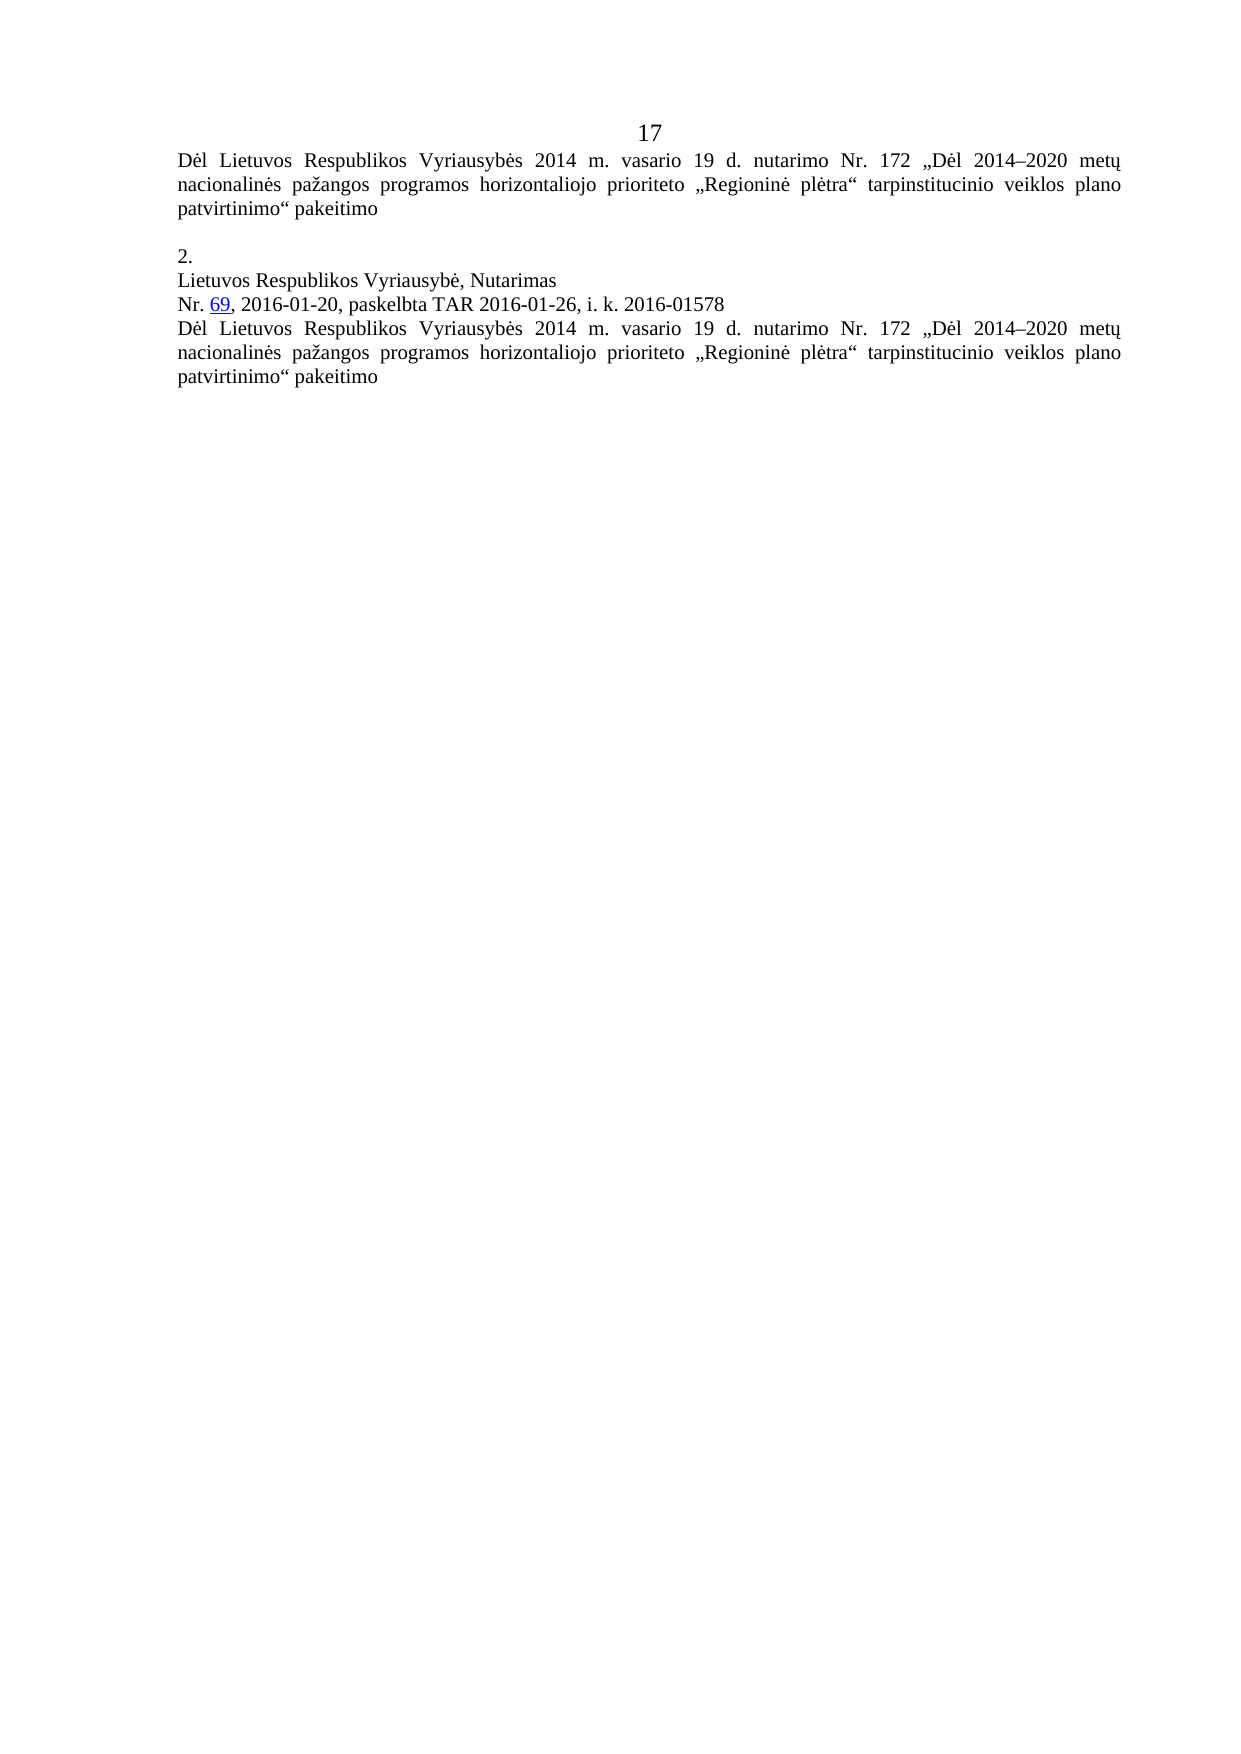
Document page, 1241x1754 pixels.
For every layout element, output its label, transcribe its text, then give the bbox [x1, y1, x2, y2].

text 2. [177, 244, 1122, 268]
text Nr. 69, 2016-01-20, paskelbta TAR 2016-01-26, i. k. 2016-01578 [177, 292, 1122, 316]
text Lietuvos Respublikos Vyriausybė, Nutarimas [177, 268, 1122, 292]
text Dėl Lietuvos Respublikos Vyriausybės 2014 m. vasario 19 d. nutarimo Nr. 172 „Dėl 2014–2020 metų nacionalinės pažangos programos horizontaliojo prioriteto „Regioninė plėtra“ tarpinstitucinio veiklos plano patvirtinimo“ pakeitimo [177, 316, 1122, 388]
text Dėl Lietuvos Respublikos Vyriausybės 2014 m. vasario 19 d. nutarimo Nr. 172 „Dėl 2014–2020 metų nacionalinės pažangos programos horizontaliojo prioriteto „Regioninė plėtra“ tarpinstitucinio veiklos plano patvirtinimo“ pakeitimo [177, 148, 1122, 220]
